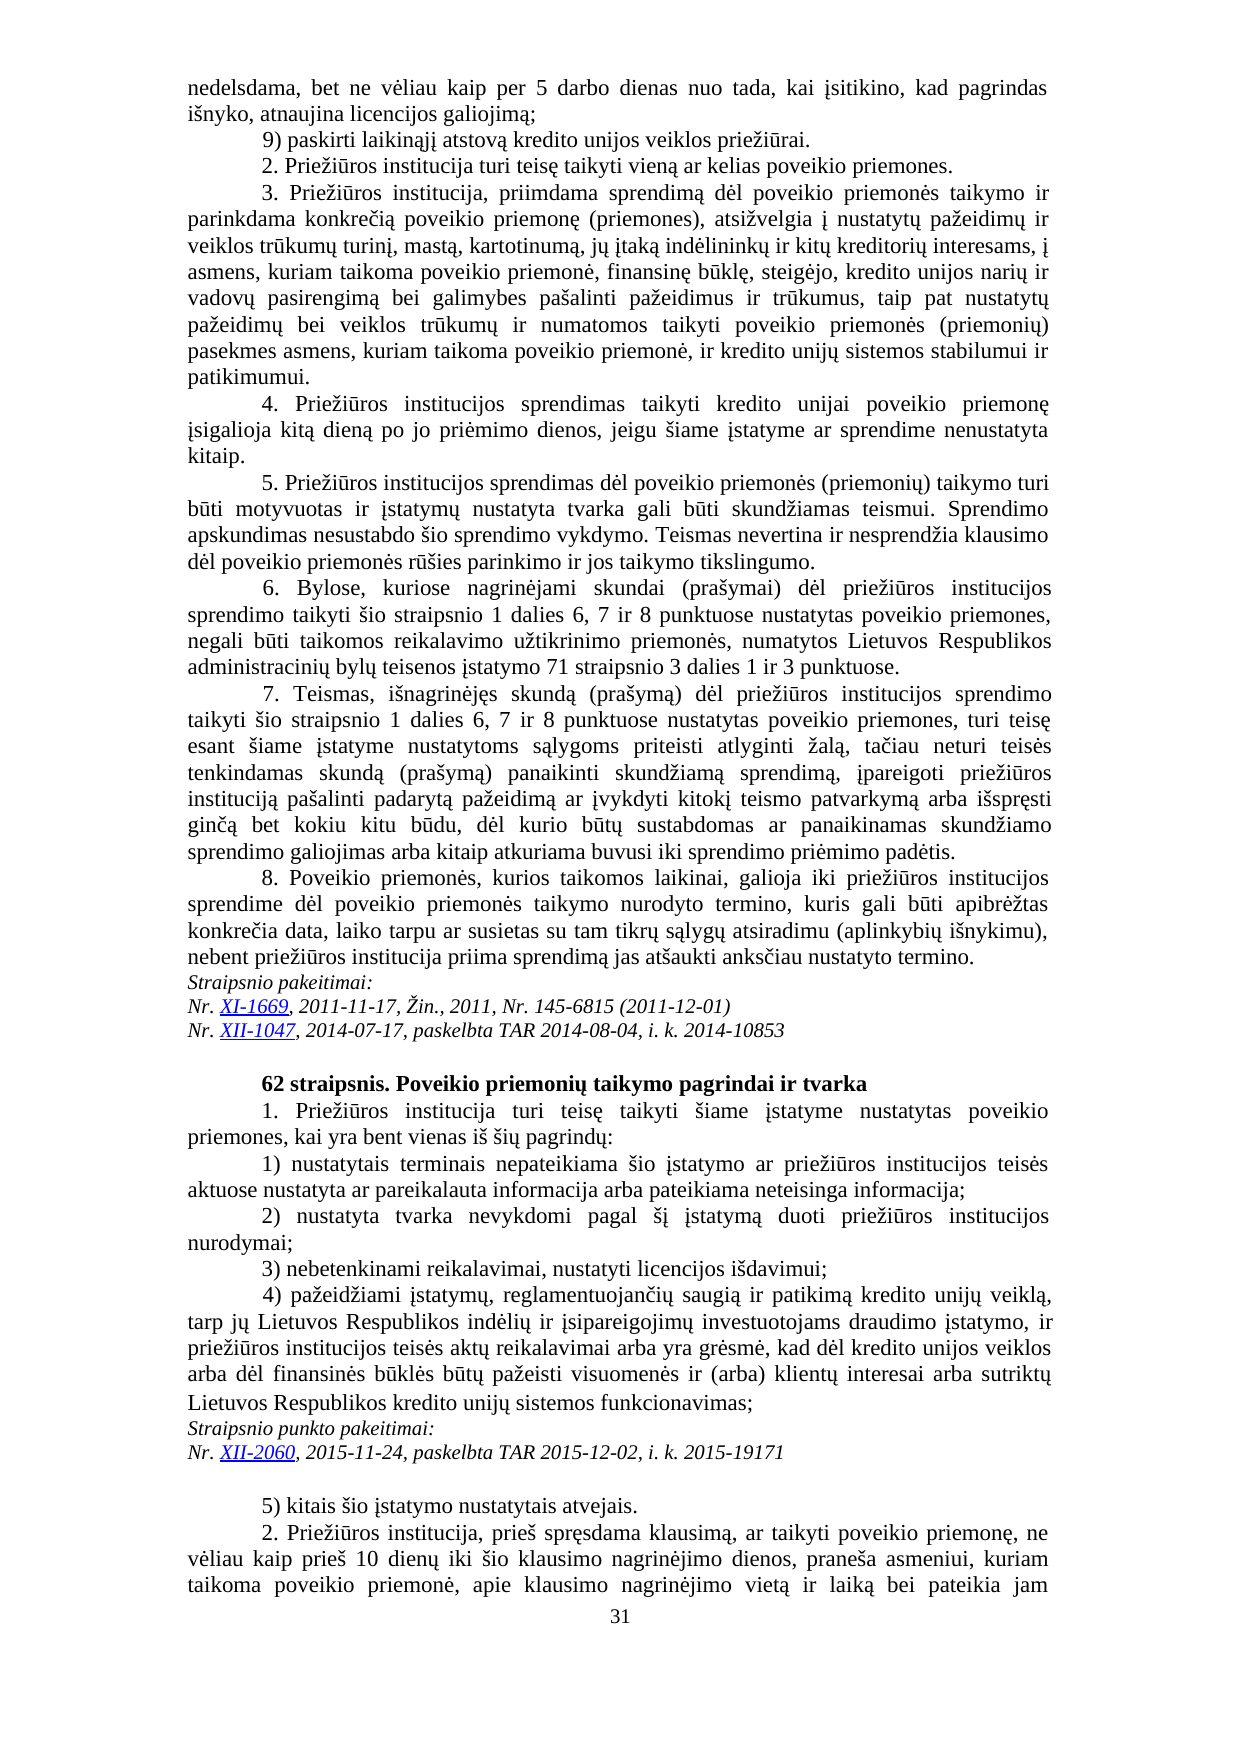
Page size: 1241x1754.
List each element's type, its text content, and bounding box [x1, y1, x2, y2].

text 3) nebetenkinami reikalavimai, nustatyti licencijos išdavimui; [187, 1255, 1050, 1281]
text 4. Priežiūros institucijos sprendimas taikyti kredito unijai poveikio priemonę įsigalioja kitą dieną po jo priėmimo dienos, jeigu šiame įstatyme ar sprendime nenustatyta kitaip. [187, 390, 1050, 469]
text 2. Priežiūros institucija, prieš spręsdama klausimą, ar taikyti poveikio priemonę, ne vėliau kaip prieš 10 dienų iki šio klausimo nagrinėjimo dienos, praneša asmeniui, kuriam taikoma poveikio priemonė, apie klausimo nagrinėjimo vietą ir laiką bei pateikia jam [187, 1519, 1050, 1598]
text Nr. XII-2060, 2015-11-24, paskelbta TAR 2015-12-02, i. k. 2015-19171 [187, 1439, 1053, 1464]
text 3. Priežiūros institucija, priimdama sprendimą dėl poveikio priemonės taikymo ir parinkdama konkrečią poveikio priemonę (priemones), atsižvelgia į nustatytų pažeidimų ir veiklos trūkumų turinį, mastą, kartotinumą, jų įtaką indėlininkų ir kitų kreditorių interesams, į asmens, kuriam taikoma poveikio priemonė, finansinę būklę, steigėjo, kredito unijos narių ir vadovų pasirengimą bei galimybes pašalinti pažeidimus ir trūkumus, taip pat nustatytų pažeidimų bei veiklos trūkumų ir numatomos taikyti poveikio priemonės (priemonių) pasekmes asmens, kuriam taikoma poveikio priemonė, ir kredito unijų sistemos stabilumui ir patikimumui. [187, 179, 1050, 390]
text 1) nustatytais terminais nepateikiama šio įstatymo ar priežiūros institucijos teisės aktuose nustatyta ar pareikalauta informacija arba pateikiama neteisinga informacija; [187, 1149, 1050, 1202]
text Nr. XI-1669, 2011-11-17, Žin., 2011, Nr. 145-6815 (2011-12-01) [187, 994, 1050, 1018]
text 2) nustatyta tvarka nevykdomi pagal šį įstatymą duoti priežiūros institucijos nurodymai; [187, 1202, 1050, 1255]
text 5. Priežiūros institucijos sprendimas dėl poveikio priemonės (priemonių) taikymo turi būti motyvuotas ir įstatymų nustatyta tvarka gali būti skundžiamas teismui. Sprendimo apskundimas nesustabdo šio sprendimo vykdymo. Teismas nevertina ir nesprendžia klausimo dėl poveikio priemonės rūšies parinkimo ir jos taikymo tikslingumo. [187, 469, 1050, 574]
text 7. Teismas, išnagrinėjęs skundą (prašymą) dėl priežiūros institucijos sprendimo taikyti šio straipsnio 1 dalies 6, 7 ir 8 punktuose nustatytas poveikio priemones, turi teisę esant šiame įstatyme nustatytoms sąlygoms priteisti atlyginti žalą, tačiau neturi teisės tenkindamas skundą (prašymą) panaikinti skundžiamą sprendimą, įpareigoti priežiūros instituciją pašalinti padarytą pažeidimą ar įvykdyti kitokį teismo patvarkymą arba išspręsti ginčą bet kokiu kitu būdu, dėl kurio būtų sustabdomas ar panaikinamas skundžiamo sprendimo galiojimas arba kitaip atkuriama buvusi iki sprendimo priėmimo padėtis. [187, 680, 1053, 864]
text Nr. XII-1047, 2014-07-17, paskelbta TAR 2014-08-04, i. k. 2014-10853 [187, 1018, 1050, 1042]
text 62 straipsnis. Poveikio priemonių taikymo pagrindai ir tvarka [187, 1071, 1050, 1097]
text 8. Poveikio priemonės, kurios taikomos laikinai, galioja iki priežiūros institucijos sprendime dėl poveikio priemonės taikymo nurodyto termino, kuris gali būti apibrėžtas konkrečia data, laiko tarpu ar susietas su tam tikrų sąlygų atsiradimu (aplinkybių išnykimu), nebent priežiūros institucija priima sprendimą jas atšaukti anksčiau nustatyto termino. [187, 864, 1050, 969]
text 2. Priežiūros institucija turi teisę taikyti vieną ar kelias poveikio priemones. [187, 153, 1050, 179]
text Straipsnio pakeitimai: [187, 969, 1050, 994]
text 9) paskirti laikinąjį atstovą kredito unijos veiklos priežiūrai. [187, 126, 1053, 153]
text Straipsnio punkto pakeitimai: [187, 1416, 1053, 1439]
text nedelsdama, bet ne vėliau kaip per 5 darbo dienas nuo tada, kai įsitikino, kad pagrindas išnyko, atnaujina licencijos galiojimą; [187, 73, 1050, 126]
text 5) kitais šio įstatymo nustatytais atvejais. [187, 1492, 1050, 1519]
text 4) pažeidžiami įstatymų, reglamentuojančių saugią ir patikimą kredito unijų veiklą, tarp jų Lietuvos Respublikos indėlių ir įsipareigojimų investuotojams draudimo įstatymo, ir priežiūros institucijos teisės aktų reikalavimai arba yra grėsmė, kad dėl kredito unijos veiklos arba dėl finansinės būklės būtų pažeisti visuomenės ir (arba) klientų interesai arba sutriktų Lietuvos Respublikos kredito unijų sistemos funkcionavimas; [187, 1281, 1053, 1416]
text 6. Bylose, kuriose nagrinėjami skundai (prašymai) dėl priežiūros institucijos sprendimo taikyti šio straipsnio 1 dalies 6, 7 ir 8 punktuose nustatytas poveikio priemones, negali būti taikomos reikalavimo užtikrinimo priemonės, numatytos Lietuvos Respublikos administracinių bylų teisenos įstatymo 71 straipsnio 3 dalies 1 ir 3 punktuose. [187, 574, 1053, 680]
text 1. Priežiūros institucija turi teisę taikyti šiame įstatyme nustatytas poveikio priemones, kai yra bent vienas iš šių pagrindų: [187, 1097, 1050, 1149]
